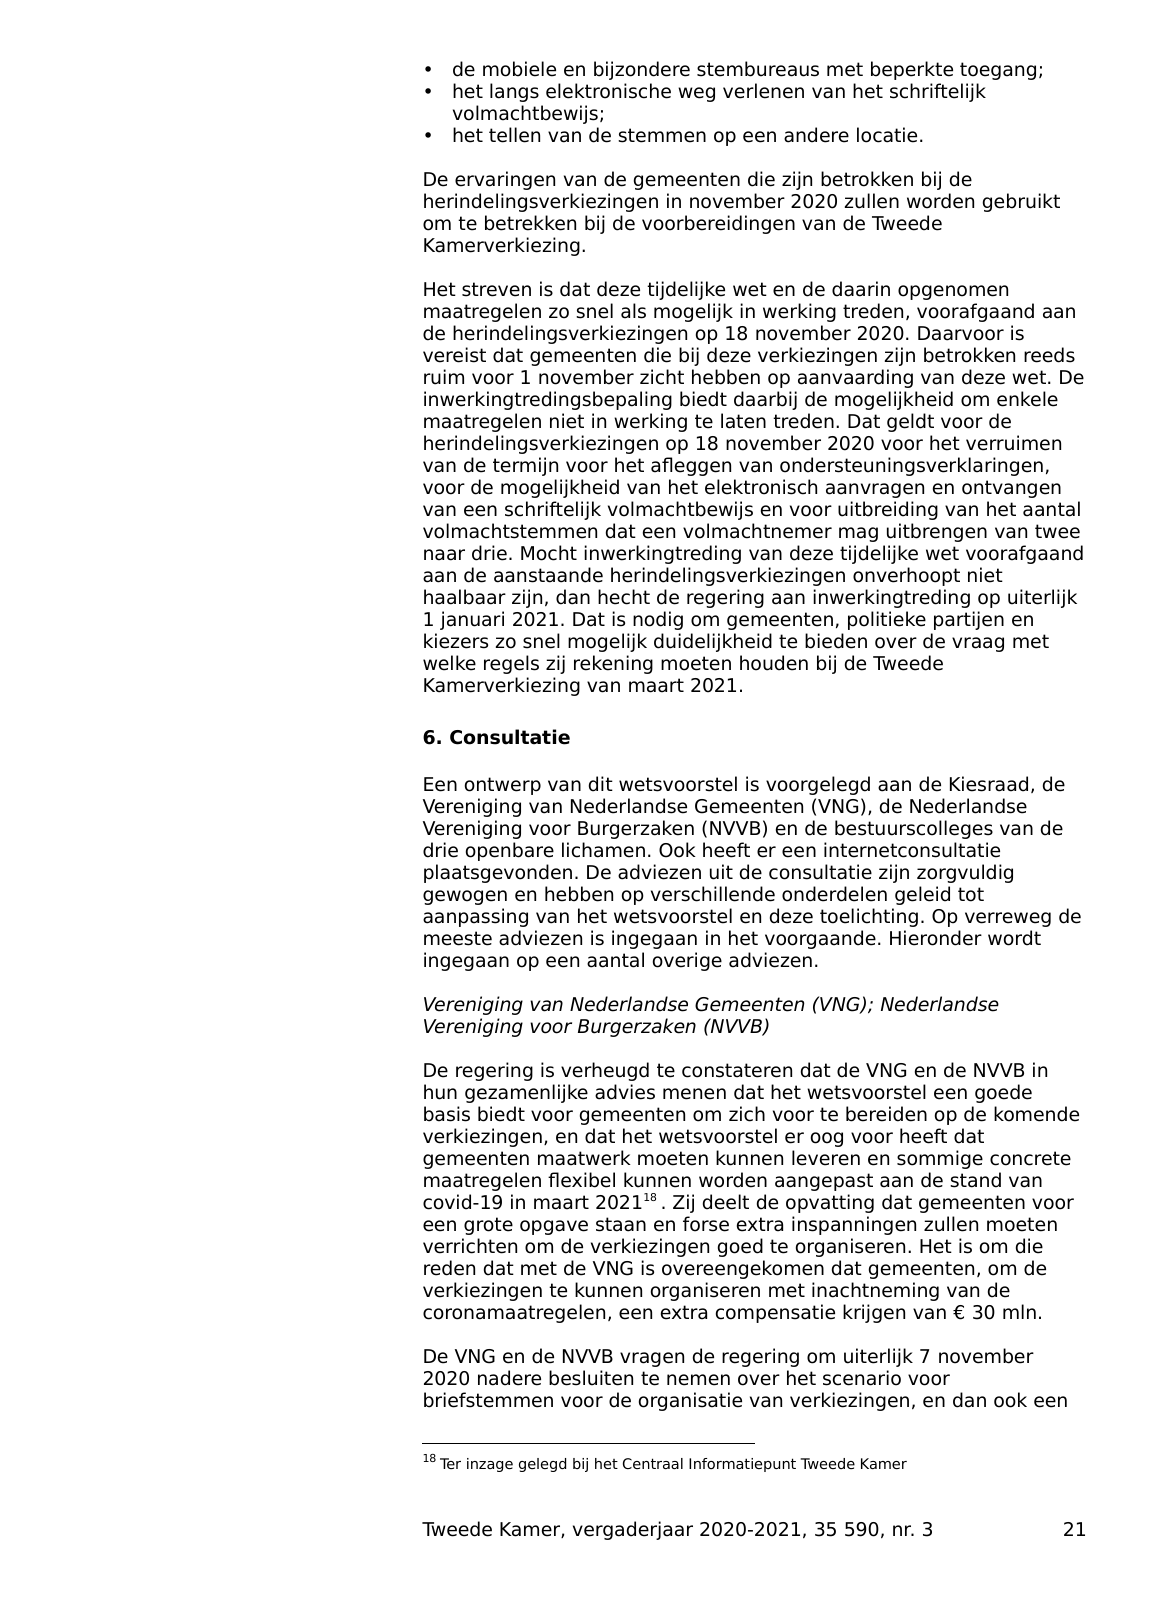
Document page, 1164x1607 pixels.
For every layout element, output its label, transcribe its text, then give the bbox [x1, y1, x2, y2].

text De regering is verheugd te constateren dat de VNG en de NVVB in hun gezamenlijke advies menen dat het wetsvoorstel een goede basis biedt voor gemeenten om zich voor te bereiden op de komende verkiezingen, en dat het wetsvoorstel er oog voor heeft dat gemeenten maatwerk moeten kunnen leveren en sommige concrete maatregelen flexibel kunnen worden aangepast aan de stand van covid-19 in maart 2021. Zij deelt de opvatting dat gemeenten voor een grote opgave staan en forse extra inspanningen zullen moeten verrichten om de verkiezingen goed te organiseren. Het is om die reden dat met de VNG is overeengekomen dat gemeenten, om de verkiezingen te kunnen organiseren met inachtneming van de coronamaatregelen, een extra compensatie krijgen van € 30 mln. [422, 1060, 1087, 1324]
text • het langs elektronische weg verlenen van het schriftelijk volmachtbewijs; [422, 81, 1087, 125]
text Ter inzage gelegd bij het Centraal Informatiepunt Tweede Kamer [422, 1452, 1087, 1474]
subtitle Vereniging van Nederlandse Gemeenten (VNG); Nederlandse Vereniging voor Burgerzaken (NVVB) [422, 994, 1087, 1038]
text De ervaringen van de gemeenten die zijn betrokken bij de herindelingsverkiezingen in november 2020 zullen worden gebruikt om te betrekken bij de voorbereidingen van de Tweede Kamerverkiezing. [422, 169, 1087, 257]
text • het tellen van de stemmen op een andere locatie. [422, 125, 1087, 147]
text Een ontwerp van dit wetsvoorstel is voorgelegd aan de Kiesraad, de Vereniging van Nederlandse Gemeenten (VNG), de Nederlandse Vereniging voor Burgerzaken (NVVB) en de bestuurscolleges van de drie openbare lichamen. Ook heeft er een internetconsultatie plaatsgevonden. De adviezen uit de consultatie zijn zorgvuldig gewogen en hebben op verschillende onderdelen geleid tot aanpassing van het wetsvoorstel en deze toelichting. Op verreweg de meeste adviezen is ingegaan in het voorgaande. Hieronder wordt ingegaan op een aantal overige adviezen. [422, 774, 1087, 972]
text Het streven is dat deze tijdelijke wet en de daarin opgenomen maatregelen zo snel als mogelijk in werking treden, voorafgaand aan de herindelingsverkiezingen op 18 november 2020. Daarvoor is vereist dat gemeenten die bij deze verkiezingen zijn betrokken reeds ruim voor 1 november zicht hebben op aanvaarding van deze wet. De inwerkingtredingsbepaling biedt daarbij de mogelijkheid om enkele maatregelen niet in werking te laten treden. Dat geldt voor de herindelingsverkiezingen op 18 november 2020 voor het verruimen van de termijn voor het afleggen van ondersteuningsverklaringen, voor de mogelijkheid van het elektronisch aanvragen en ontvangen van een schriftelijk volmachtbewijs en voor uitbreiding van het aantal volmachtstemmen dat een volmachtnemer mag uitbrengen van twee naar drie. Mocht inwerkingtreding van deze tijdelijke wet voorafgaand aan de aanstaande herindelingsverkiezingen onverhoopt niet haalbaar zijn, dan hecht de regering aan inwerkingtreding op uiterlijk 1 januari 2021. Dat is nodig om gemeenten, politieke partijen en kiezers zo snel mogelijk duidelijkheid te bieden over de vraag met welke regels zij rekening moeten houden bij de Tweede Kamerverkiezing van maart 2021. [422, 279, 1087, 697]
text De VNG en de NVVB vragen de regering om uiterlijk 7 november 2020 nadere besluiten te nemen over het scenario voor briefstemmen voor de organisatie van verkiezingen, en dan ook een [422, 1346, 1087, 1412]
text • de mobiele en bijzondere stembureaus met beperkte toegang; [422, 59, 1087, 81]
subtitle 6. Consultatie [422, 727, 1087, 749]
